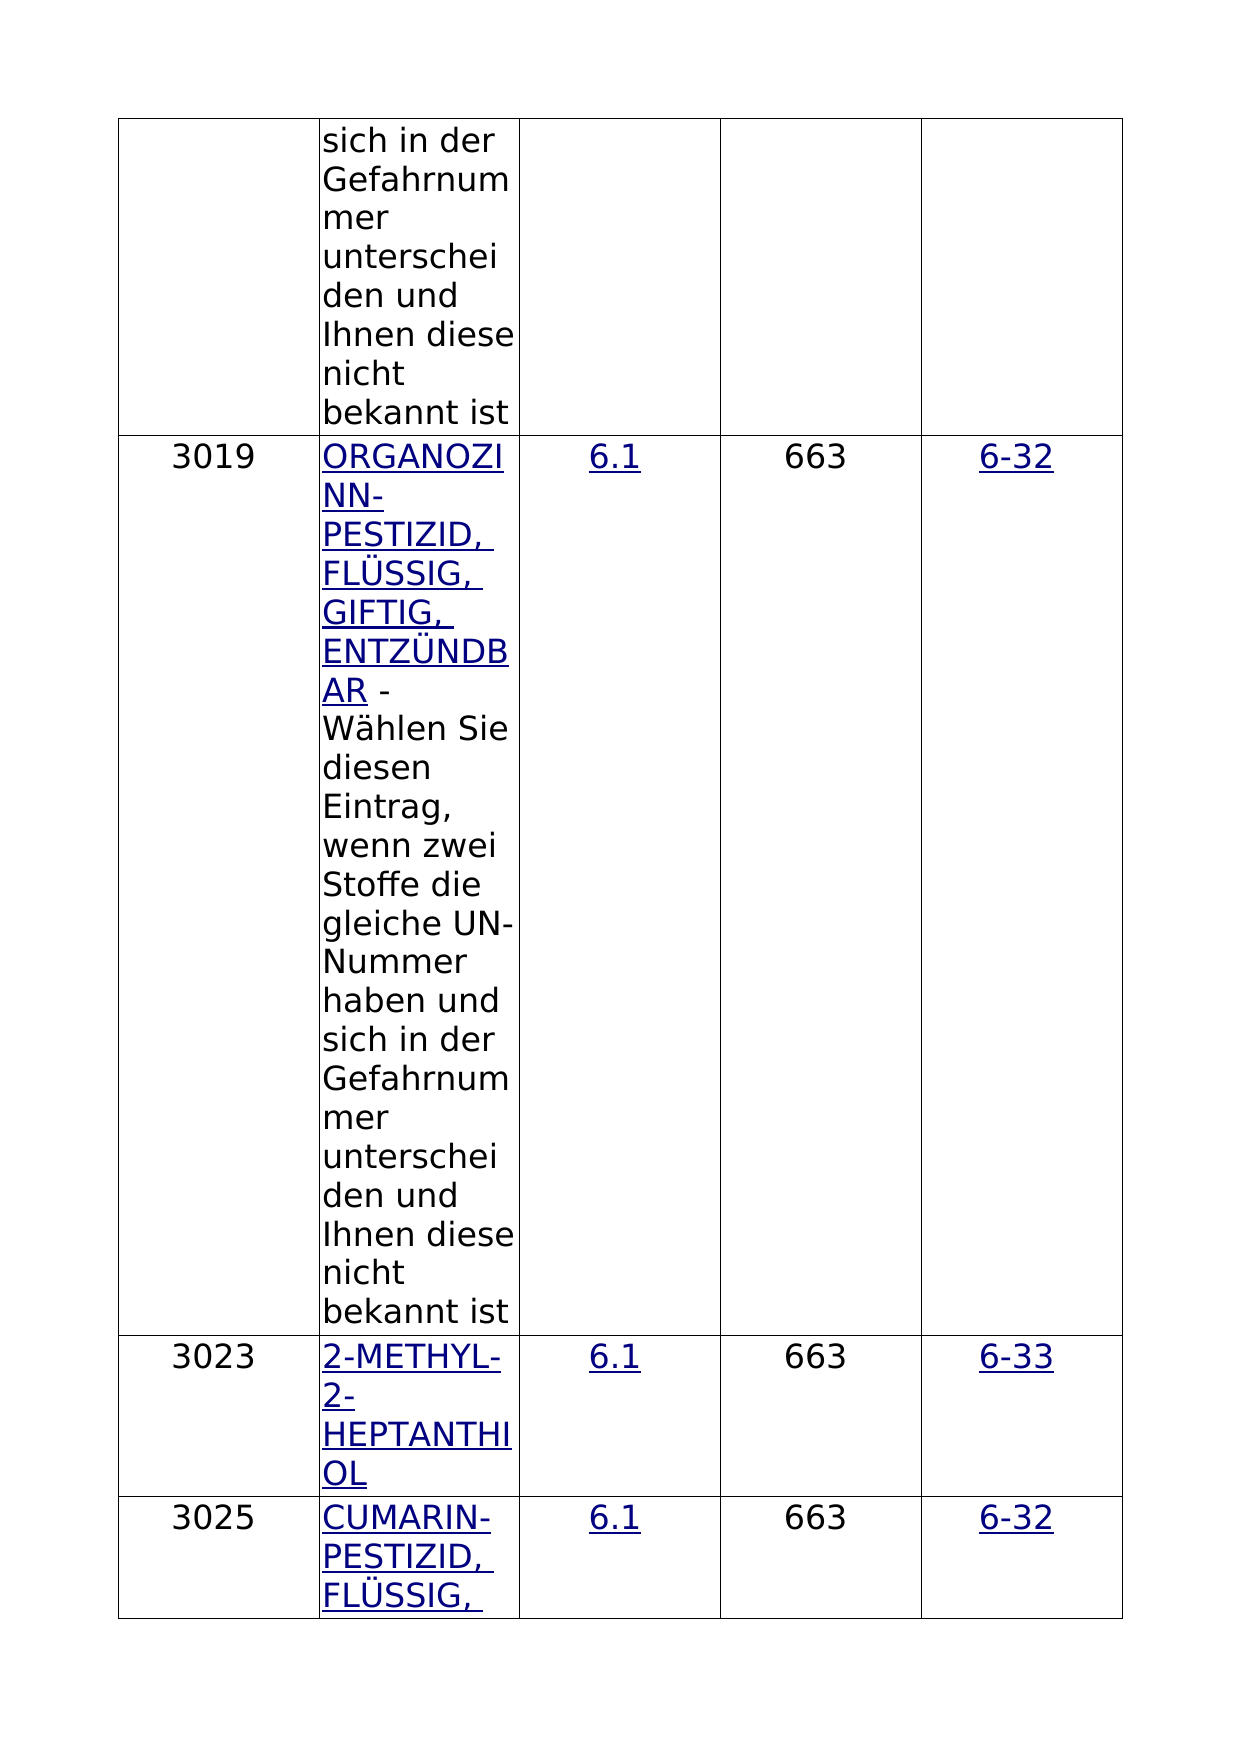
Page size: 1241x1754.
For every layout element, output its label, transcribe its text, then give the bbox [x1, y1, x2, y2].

table_cell 6.1 [520, 1336, 720, 1496]
table_cell 6-33 [922, 1336, 1122, 1496]
table_cell 2-METHYL-2-HEPTANTHIOL [320, 1336, 519, 1496]
table_cell ORGANOZINN-PESTIZID, FLÜSSIG, GIFTIG, ENTZÜNDBAR - Wählen Sie diesen Eintrag, wenn zwei Stoffe die gleiche UN-Nummer haben und sich in der Gefahrnummer unterscheiden und Ihnen diese nicht bekannt ist [320, 436, 519, 1334]
table_cell [721, 119, 921, 435]
table_cell 6.1 [520, 436, 720, 1334]
table_cell 663 [721, 436, 921, 1334]
table_cell 6-32 [922, 436, 1122, 1334]
table_cell [520, 119, 720, 435]
table_cell 6-32 [922, 1497, 1122, 1618]
table_cell 663 [721, 1497, 921, 1618]
table_cell CUMARIN-PESTIZID, FLÜSSIG, [320, 1497, 519, 1618]
table_cell [119, 119, 319, 435]
table_cell 6.1 [520, 1497, 720, 1618]
table_cell sich in der Gefahrnummer unterscheiden und Ihnen diese nicht bekannt ist [320, 119, 519, 435]
table_cell 3025 [119, 1497, 319, 1618]
table_cell 3019 [119, 436, 319, 1334]
table_cell 663 [721, 1336, 921, 1496]
table_cell 3023 [119, 1336, 319, 1496]
table_cell [922, 119, 1122, 435]
